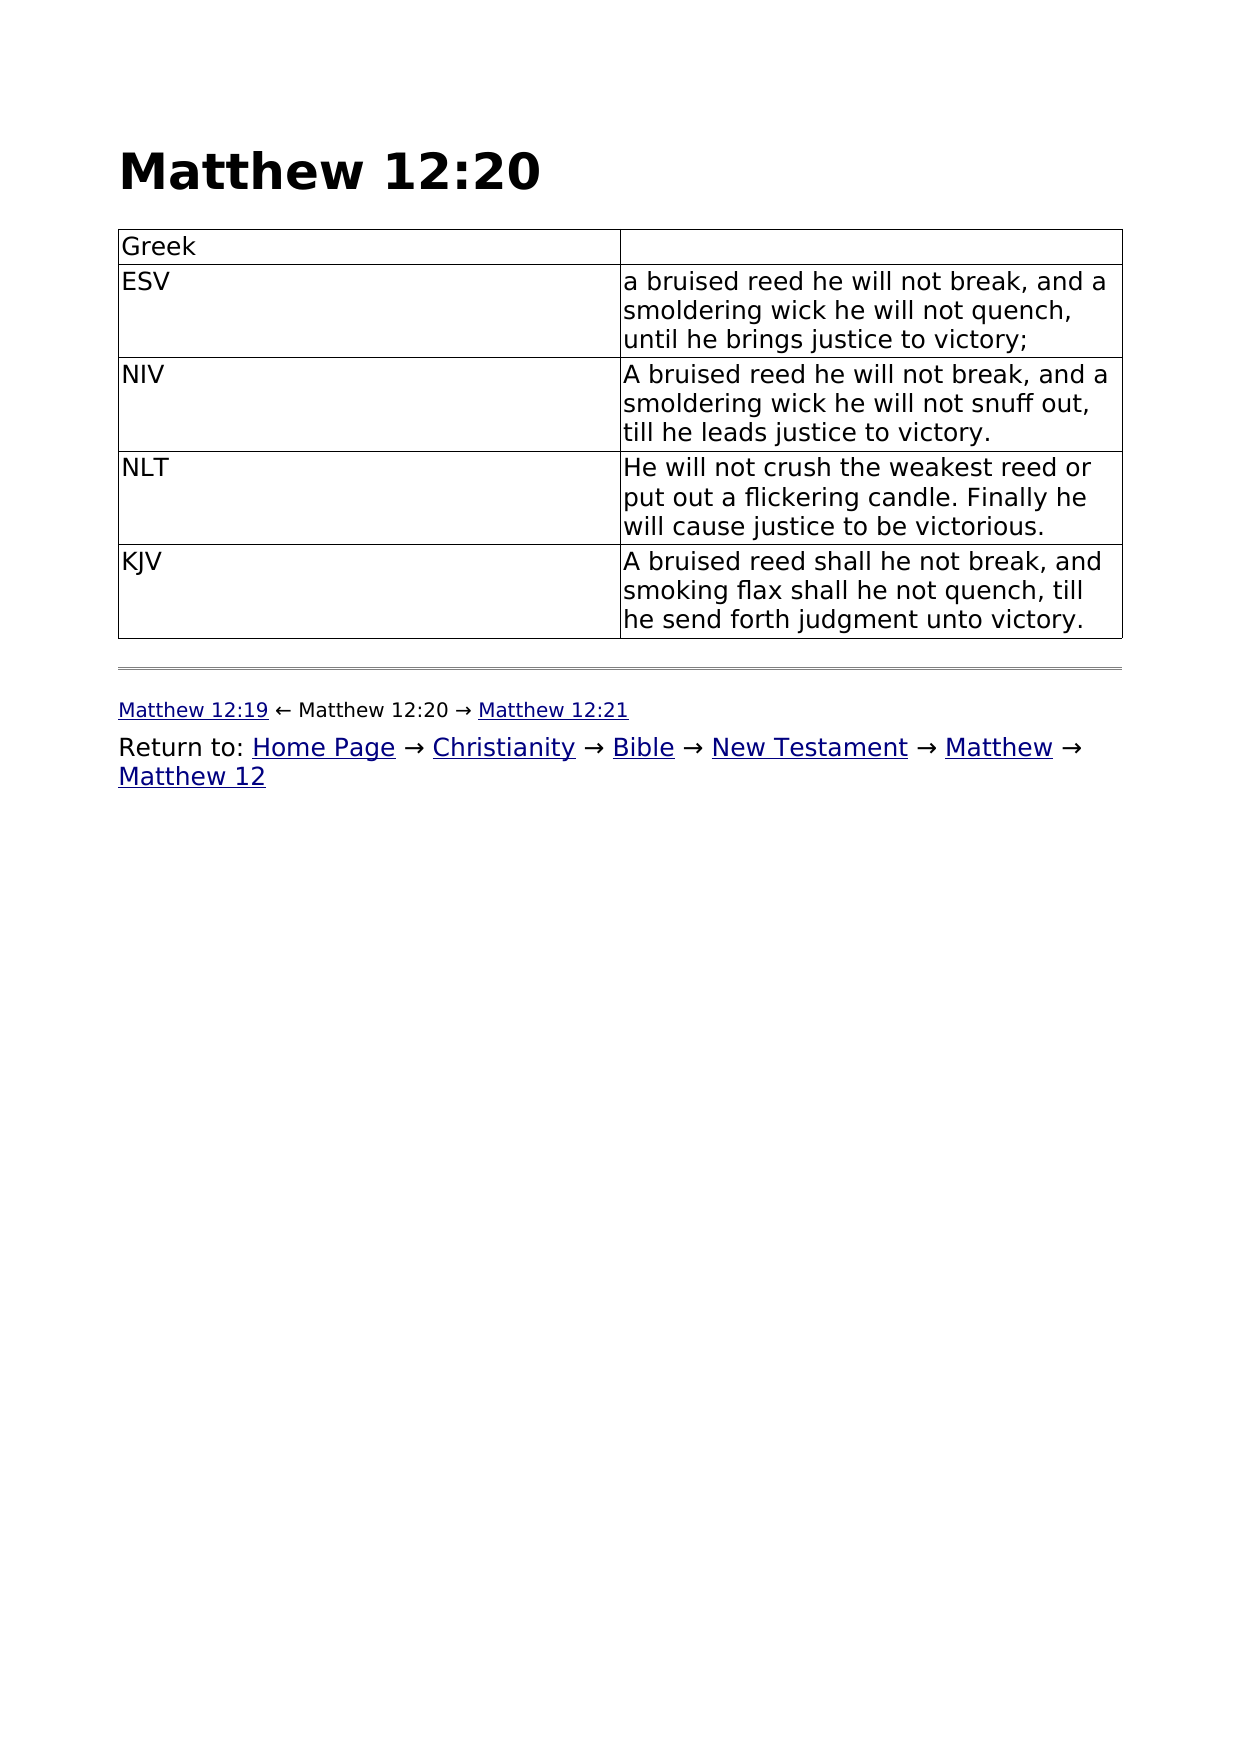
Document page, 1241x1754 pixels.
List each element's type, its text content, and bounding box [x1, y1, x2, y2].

table_cell KJV [119, 545, 620, 637]
table_cell NIV [119, 358, 620, 451]
text Return to: Home Page → Christianity → Bible → New Testament → Matthew → Matthew 12 [118, 733, 1122, 791]
table_header Greek [119, 230, 620, 264]
text Matthew 12:19 ← Matthew 12:20 → Matthew 12:21 [118, 699, 1122, 733]
table_cell ESV [119, 265, 620, 357]
table_cell a bruised reed he will not break, and a smoldering wick he will not quench, until he brings justice to victory; [621, 265, 1122, 357]
table_header [621, 230, 1122, 264]
table_cell A bruised reed he will not break, and a smoldering wick he will not snuff out, till he leads justice to victory. [621, 358, 1122, 451]
subtitle Matthew 12:20 [118, 143, 1122, 201]
table_cell NLT [119, 452, 620, 544]
table_cell A bruised reed shall he not break, and smoking flax shall he not quench, till he send forth judgment unto victory. [621, 545, 1122, 637]
table_cell He will not crush the weakest reed or put out a flickering candle. Finally he will cause justice to be victorious. [621, 452, 1122, 544]
